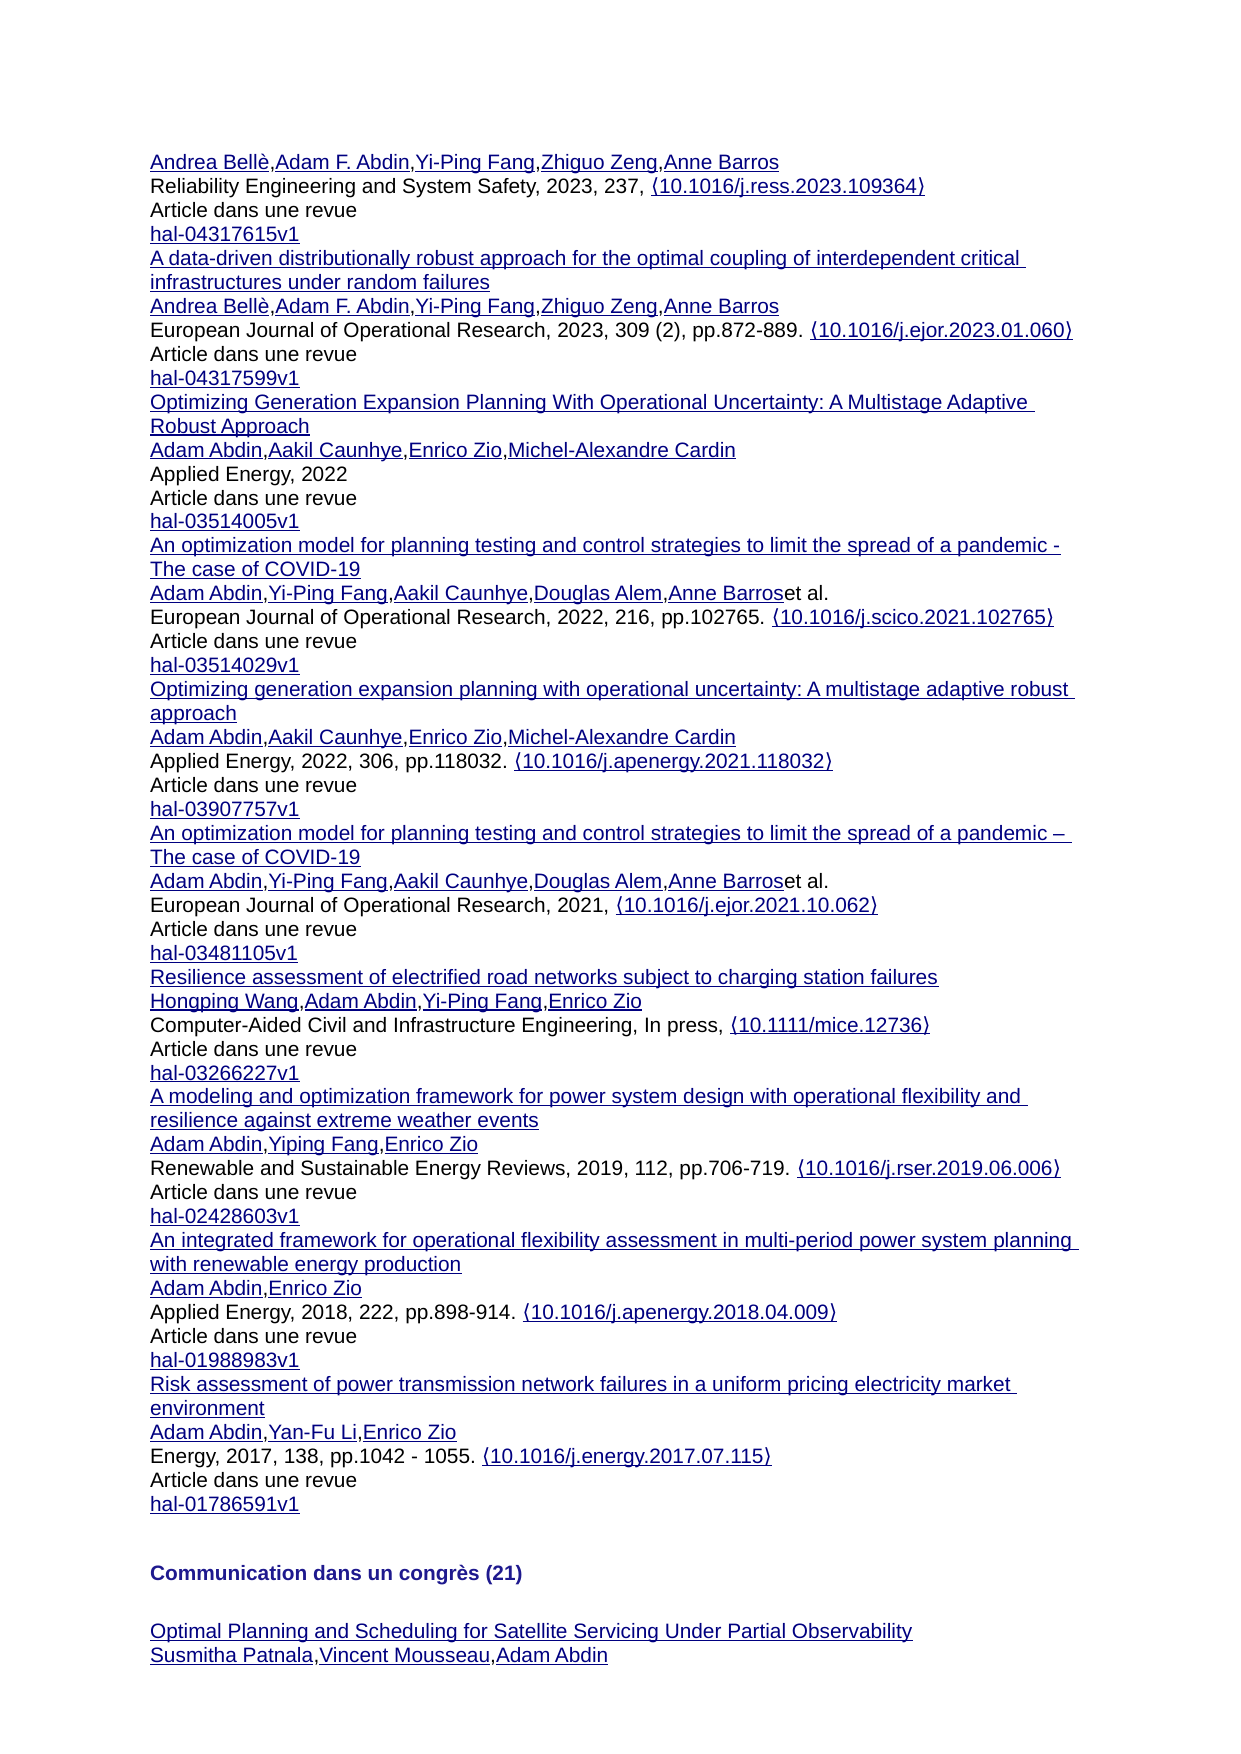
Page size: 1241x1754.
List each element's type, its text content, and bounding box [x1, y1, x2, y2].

table_cell Resilience assessment of electrified road networks subject to charging station failures Hongping Wang,Adam Abdin,Yi-Ping Fang,Enrico Zio Computer-Aided Civil and Infrastructure Engineering, In press, ⟨10.1111/mice.12736⟩ Article dans une revue hal-03266227v1 [150, 965, 1090, 1084]
table_cell A modeling and optimization framework for power system design with operational flexibility and resilience against extreme weather events Adam Abdin,Yiping Fang,Enrico Zio Renewable and Sustainable Energy Reviews, 2019, 112, pp.706-719. ⟨10.1016/j.rser.2019.06.006⟩ Article dans une revue hal-02428603v1 [150, 1084, 1090, 1228]
table_cell Optimizing Generation Expansion Planning With Operational Uncertainty: A Multistage Adaptive Robust Approach Adam Abdin,Aakil Caunhye,Enrico Zio,Michel-Alexandre Cardin Applied Energy, 2022 Article dans une revue hal-03514005v1 [150, 390, 1090, 533]
table_cell Risk assessment of power transmission network failures in a uniform pricing electricity market environment Adam Abdin,Yan-Fu Li,Enrico Zio Energy, 2017, 138, pp.1042 - 1055. ⟨10.1016/j.energy.2017.07.115⟩ Article dans une revue hal-01786591v1 [150, 1372, 1090, 1516]
table_cell A data-driven distributionally robust approach for the optimal coupling of interdependent critical infrastructures under random failures Andrea Bellè,Adam F. Abdin,Yi-Ping Fang,Zhiguo Zeng,Anne Barros European Journal of Operational Research, 2023, 309 (2), pp.872-889. ⟨10.1016/j.ejor.2023.01.060⟩ Article dans une revue hal-04317599v1 [150, 246, 1090, 389]
table_cell An integrated framework for operational flexibility assessment in multi-period power system planning with renewable energy production Adam Abdin,Enrico Zio Applied Energy, 2018, 222, pp.898-914. ⟨10.1016/j.apenergy.2018.04.009⟩ Article dans une revue hal-01988983v1 [150, 1228, 1090, 1372]
table_cell An optimization model for planning testing and control strategies to limit the spread of a pandemic – The case of COVID-19 Adam Abdin,Yi-Ping Fang,Aakil Caunhye,Douglas Alem,Anne Barroset al. European Journal of Operational Research, 2021, ⟨10.1016/j.ejor.2021.10.062⟩ Article dans une revue hal-03481105v1 [150, 821, 1090, 964]
table_cell Optimizing generation expansion planning with operational uncertainty: A multistage adaptive robust approach Adam Abdin,Aakil Caunhye,Enrico Zio,Michel-Alexandre Cardin Applied Energy, 2022, 306, pp.118032. ⟨10.1016/j.apenergy.2021.118032⟩ Article dans une revue hal-03907757v1 [150, 677, 1090, 821]
table_cell Andrea Bellè,Adam F. Abdin,Yi-Ping Fang,Zhiguo Zeng,Anne Barros Reliability Engineering and System Safety, 2023, 237, ⟨10.1016/j.ress.2023.109364⟩ Article dans une revue hal-04317615v1 [150, 150, 1090, 246]
table_header Optimal Planning and Scheduling for Satellite Servicing Under Partial Observability Susmitha Patnala,Vincent Mousseau,Adam Abdin [150, 1619, 1090, 1667]
table_cell An optimization model for planning testing and control strategies to limit the spread of a pandemic -The case of COVID-19 Adam Abdin,Yi-Ping Fang,Aakil Caunhye,Douglas Alem,Anne Barroset al. European Journal of Operational Research, 2022, 216, pp.102765. ⟨10.1016/j.scico.2021.102765⟩ Article dans une revue hal-03514029v1 [150, 533, 1090, 677]
subtitle Communication dans un congrès (21) [150, 1560, 1090, 1584]
